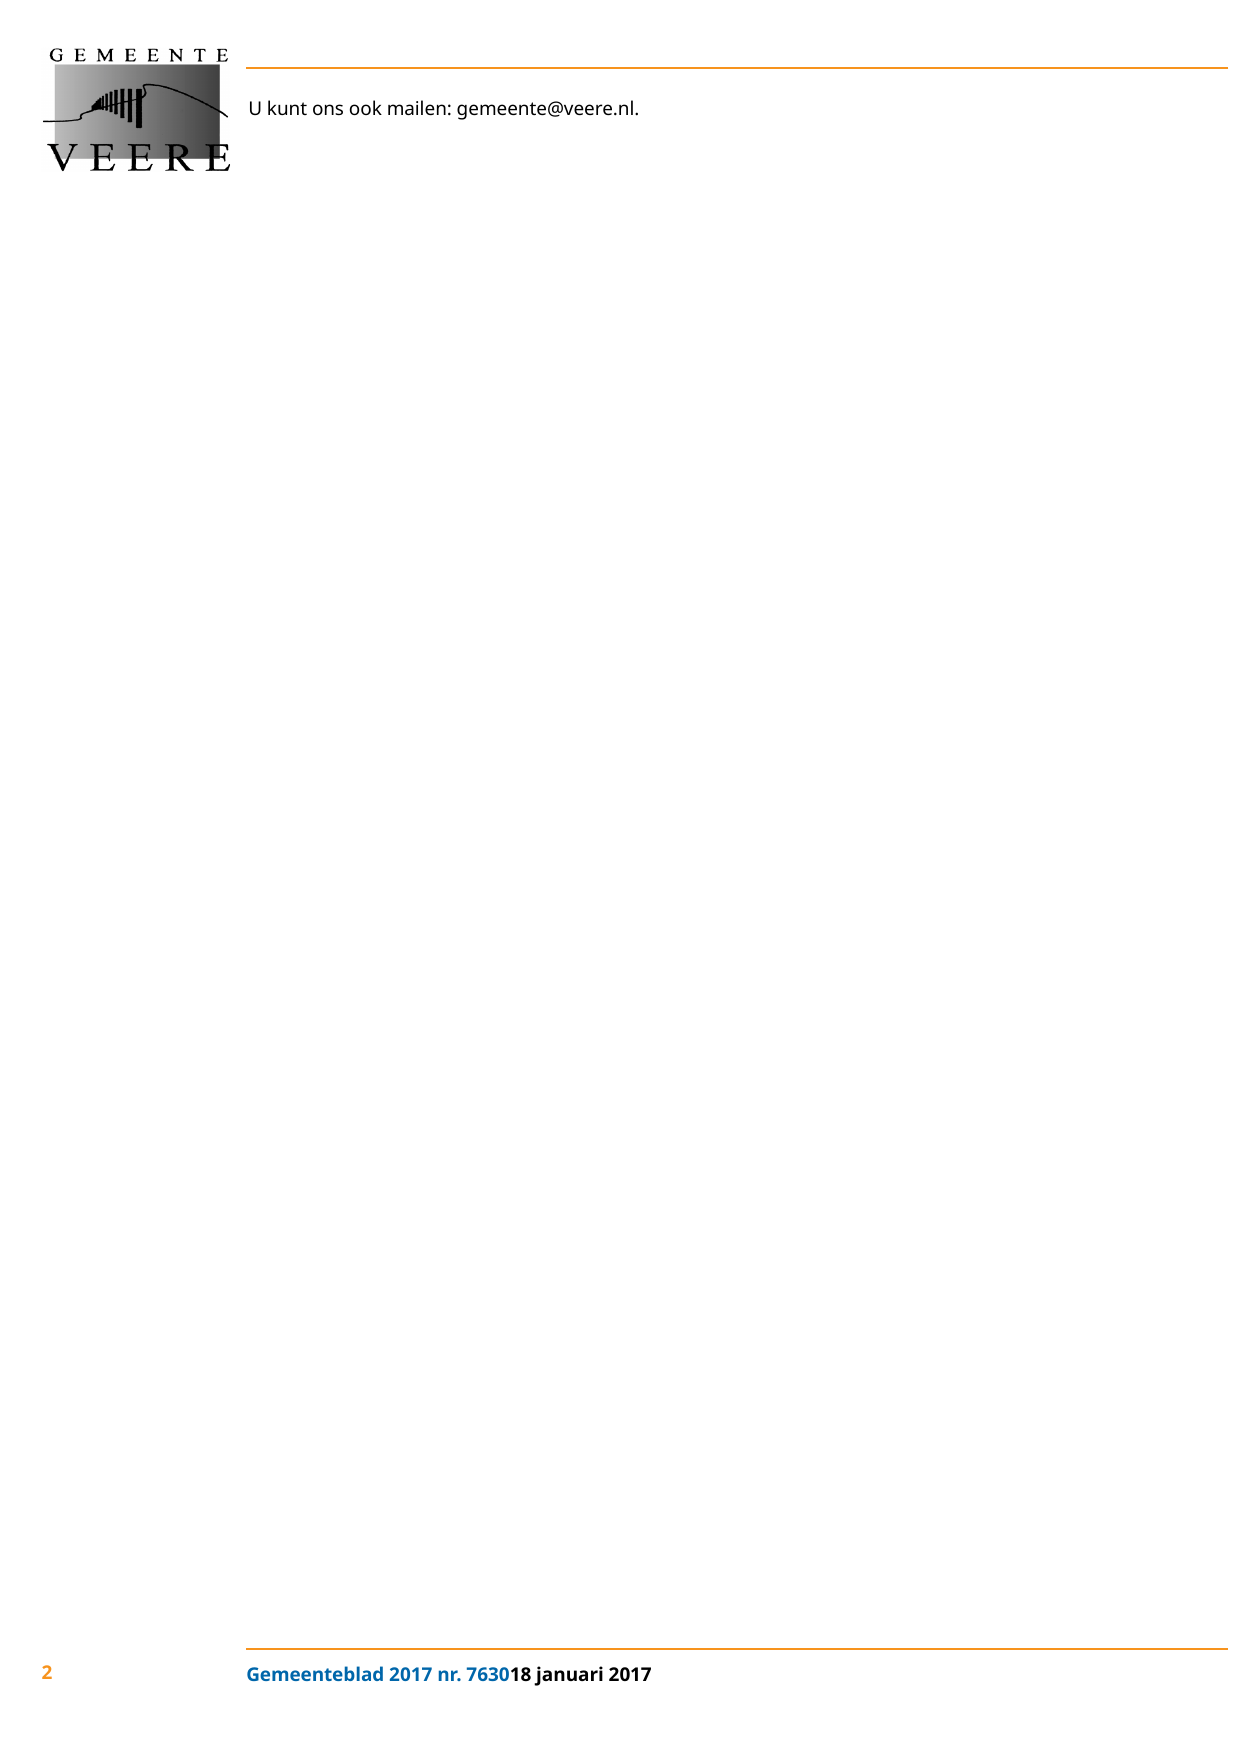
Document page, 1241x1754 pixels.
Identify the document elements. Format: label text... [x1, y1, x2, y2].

picture [41, 47, 231, 172]
text U kunt ons ook mailen: gemeente@veere.nl. [248, 95, 1152, 121]
